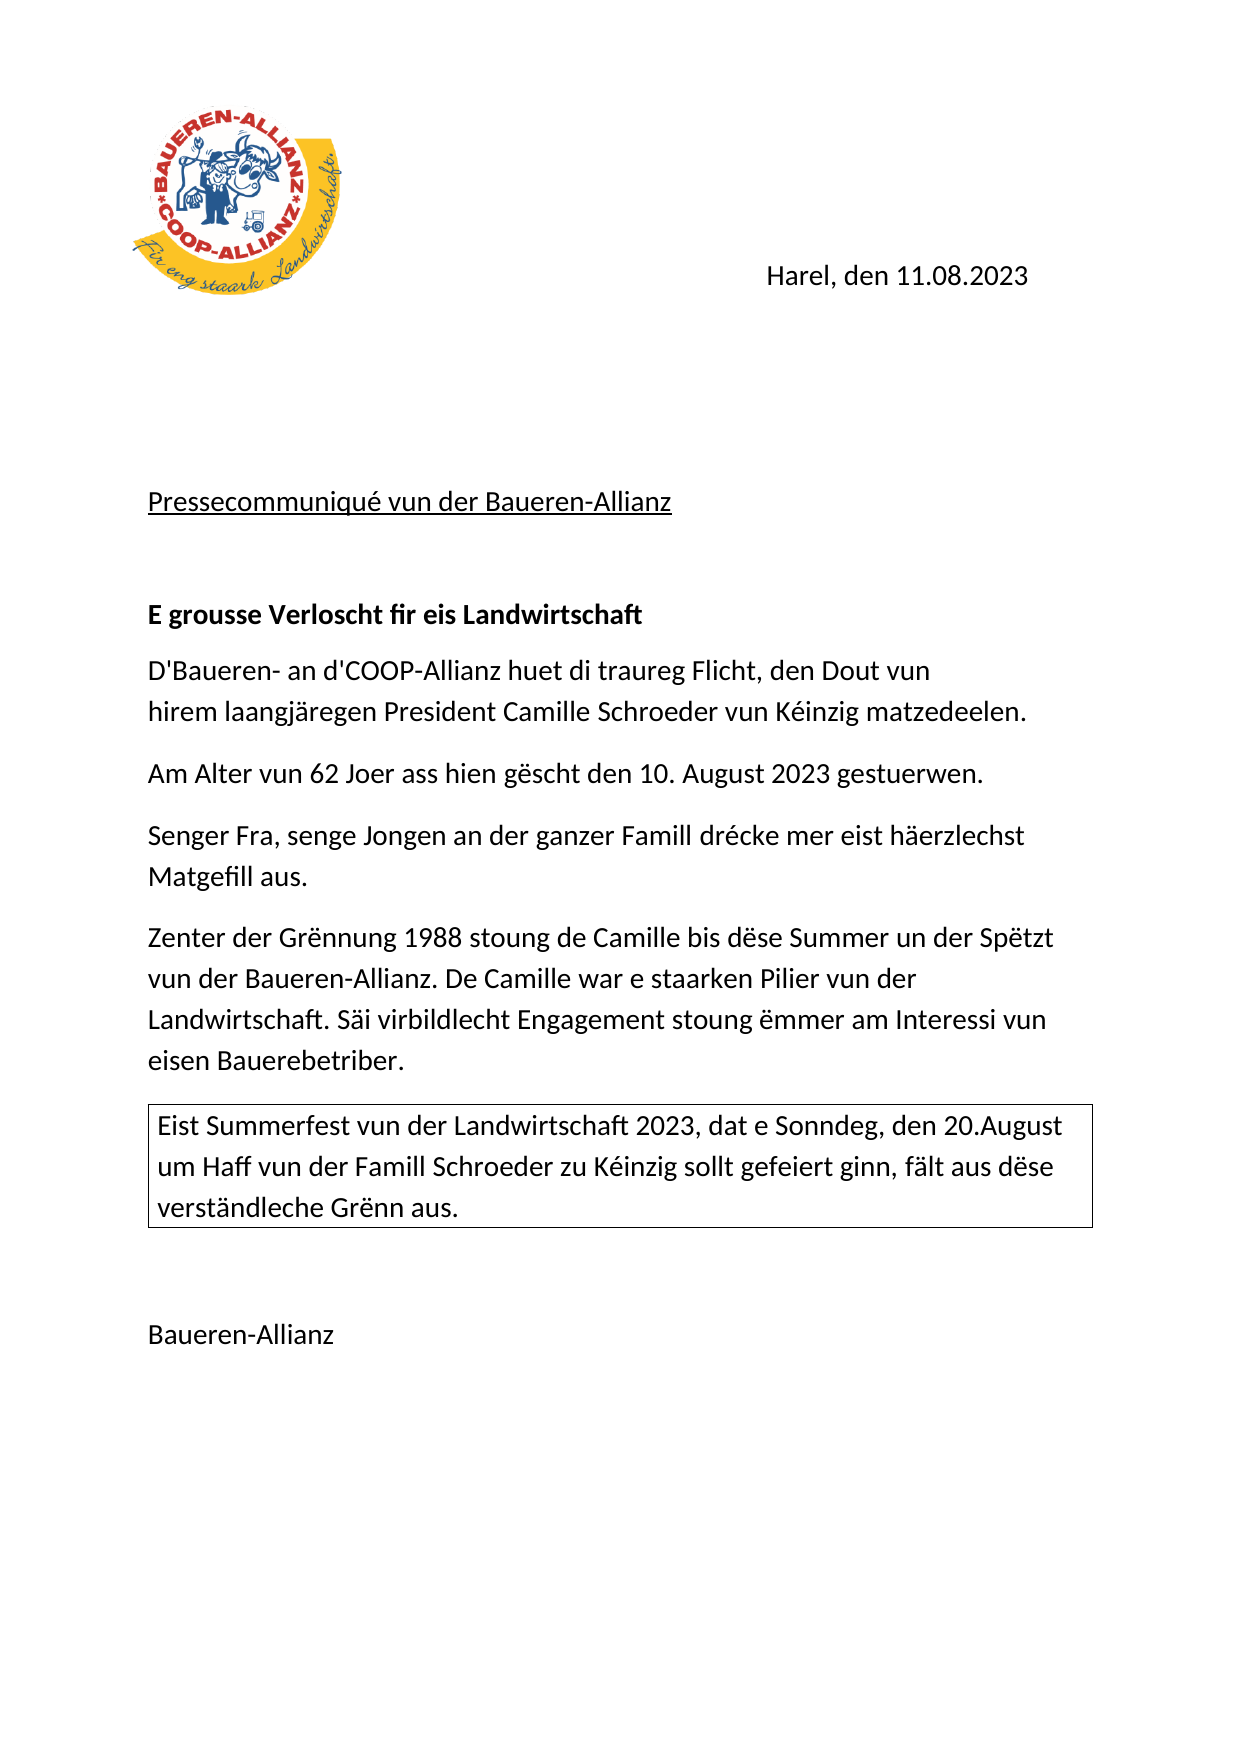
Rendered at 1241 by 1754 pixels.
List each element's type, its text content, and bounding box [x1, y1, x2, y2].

text D'Baueren- an d'COOP-Allianz huet di traureg Flicht, den Dout vun hirem laangjäregen President Camille Schroeder vun Kéinzig matzedeelen. [148, 652, 1093, 729]
text Eist Summerfest vun der Landwirtschaft 2023, dat e Sonndeg, den 20.August um Haff vun der Famill Schroeder zu Kéinzig sollt gefeiert ginn, fält aus dëse verständleche Grënn aus. [149, 1105, 1092, 1227]
text Zenter der Grënnung 1988 stoung de Camille bis dëse Summer un der Spëtzt vun der Baueren-Allianz. De Camille war e staarken Pilier vun der Landwirtschaft. Säi virbildlecht Engagement stoung ëmmer am Interessi vun eisen Bauerebetriber. [148, 919, 1093, 1078]
text Harel, den 11.08.2023 [255, 257, 1093, 293]
text E grousse Verloscht fir eis Landwirtschaft [148, 596, 1093, 632]
text Baueren-Allianz [148, 1316, 1093, 1351]
text Senger Fra, senge Jongen an der ganzer Famill drécke mer eist häerzlechst Matgefill aus. [148, 817, 1093, 893]
text [148, 262, 202, 293]
text Am Alter vun 62 Joer ass hien gëscht den 10. August 2023 gestuerwen. [148, 755, 1093, 791]
text Pressecommuniqué vun der Baueren-Allianz [148, 483, 1093, 519]
